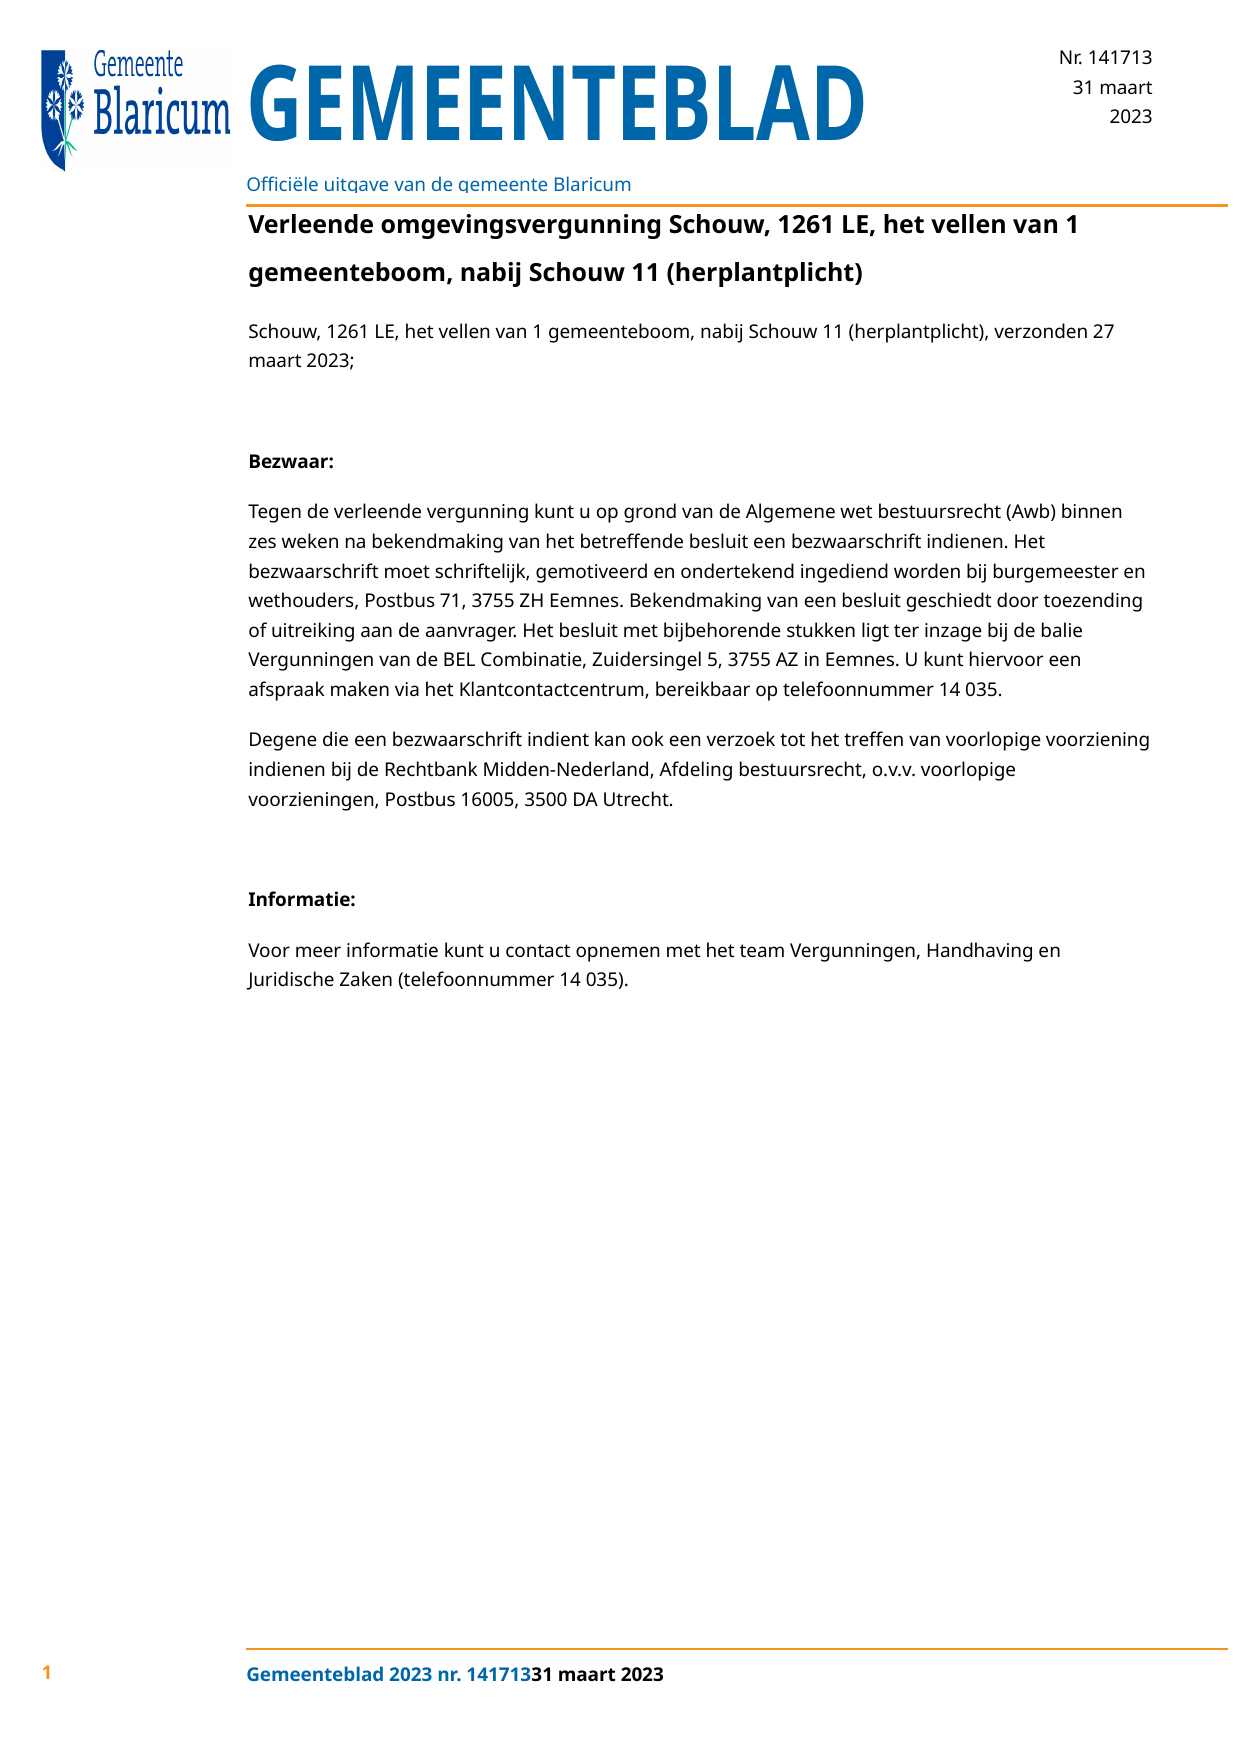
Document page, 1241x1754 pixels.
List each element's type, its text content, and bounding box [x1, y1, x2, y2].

text Schouw, 1261 LE, het vellen van 1 gemeenteboom, nabij Schouw 11 (herplantplicht), verzonden 27 maart 2023; [248, 318, 1152, 373]
picture [41, 47, 231, 172]
text Verleende omgevingsvergunning Schouw, 1261 LE, het vellen van 1 gemeenteboom, nabij Schouw 11 (herplantplicht) [248, 207, 1152, 288]
text Degene die een bezwaarschrift indient kan ook een verzoek tot het treffen van voorlopige voorziening indienen bij de Rechtbank Midden-Nederland, Afdeling bestuursrecht, o.v.v. voorlopige voorzieningen, Postbus 16005, 3500 DA Utrecht. [248, 727, 1152, 812]
text Voor meer informatie kunt u contact opnemen met het team Vergunningen, Handhaving en Juridische Zaken (telefoonnummer 14 035). [248, 937, 1152, 992]
text Bezwaar: [248, 448, 1152, 474]
text Informatie: [248, 887, 1152, 912]
text Tegen de verleende vergunning kunt u op grond van de Algemene wet bestuursrecht (Awb) binnen zes weken na bekendmaking van het betreffende besluit een bezwaarschrift indienen. Het bezwaarschrift moet schriftelijk, gemotiveerd en ondertekend ingediend worden bij burgemeester en wethouders, Postbus 71, 3755 ZH Eemnes. Bekendmaking van een besluit geschiedt door toezending of uitreiking aan de aanvrager. Het besluit met bijbehorende stukken ligt ter inzage bij de balie Vergunningen van de BEL Combinatie, Zuidersingel 5, 3755 AZ in Eemnes. U kunt hiervoor een afspraak maken via het Klantcontactcentrum, bereikbaar op telefoonnummer 14 035. [248, 499, 1152, 702]
